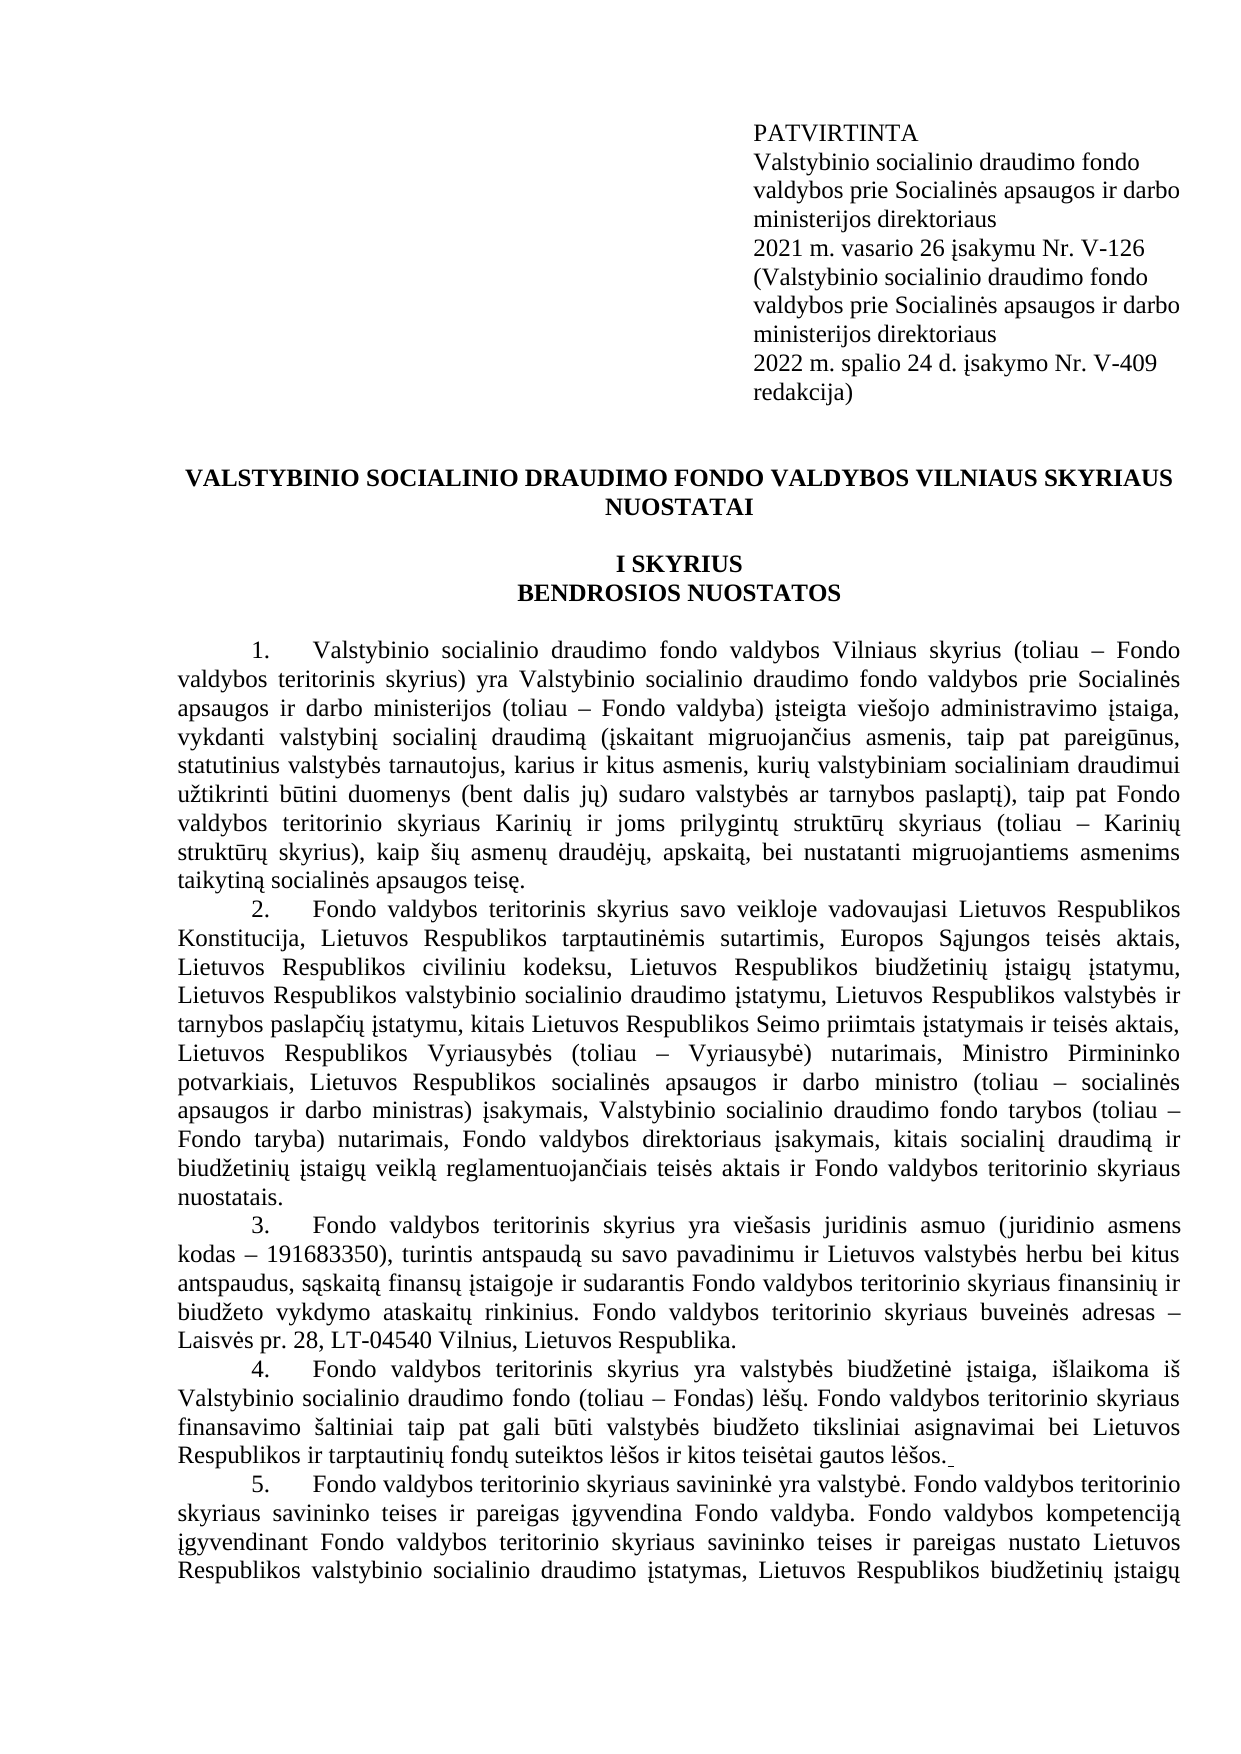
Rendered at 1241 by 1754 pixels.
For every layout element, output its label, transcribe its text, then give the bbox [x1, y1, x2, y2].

text 1. Valstybinio socialinio draudimo fondo valdybos Vilniaus skyrius (toliau – Fondo valdybos teritorinis skyrius) yra Valstybinio socialinio draudimo fondo valdybos prie Socialinės apsaugos ir darbo ministerijos (toliau – Fondo valdyba) įsteigta viešojo administravimo įstaiga, vykdanti valstybinį socialinį draudimą (įskaitant migruojančius asmenis, taip pat pareigūnus, statutinius valstybės tarnautojus, karius ir kitus asmenis, kurių valstybiniam socialiniam draudimui užtikrinti būtini duomenys (bent dalis jų) sudaro valstybės ar tarnybos paslaptį), taip pat Fondo valdybos teritorinio skyriaus Karinių ir joms prilygintų struktūrų skyriaus (toliau – Karinių struktūrų skyrius), kaip šių asmenų draudėjų, apskaitą, bei nustatanti migruojantiems asmenims taikytiną socialinės apsaugos teisę. [177, 636, 1181, 894]
text valdybos prie Socialinės apsaugos ir darbo [753, 291, 1181, 319]
text BENDROSIOS NUOSTATOS [177, 578, 1181, 607]
text PATVIRTINTA [753, 118, 1181, 147]
text ministerijos direktoriaus [753, 319, 1181, 348]
text Valstybinio socialinio draudimo fondo [753, 147, 1181, 176]
text (Valstybinio socialinio draudimo fondo [753, 262, 1181, 291]
text 3. Fondo valdybos teritorinis skyrius yra viešasis juridinis asmuo (juridinio asmens kodas – 191683350), turintis antspaudą su savo pavadinimu ir Lietuvos valstybės herbu bei kitus antspaudus, sąskaitą finansų įstaigoje ir sudarantis Fondo valdybos teritorinio skyriaus finansinių ir biudžeto vykdymo ataskaitų rinkinius. Fondo valdybos teritorinio skyriaus buveinės adresas – Laisvės pr. 28, LT-04540 Vilnius, Lietuvos Respublika. [177, 1211, 1181, 1354]
text 2022 m. spalio 24 d. įsakymo Nr. V-409 [753, 348, 1181, 377]
text 2. Fondo valdybos teritorinis skyrius savo veikloje vadovaujasi Lietuvos Respublikos Konstitucija, Lietuvos Respublikos tarptautinėmis sutartimis, Europos Sąjungos teisės aktais, Lietuvos Respublikos civiliniu kodeksu, Lietuvos Respublikos biudžetinių įstaigų įstatymu, Lietuvos Respublikos valstybinio socialinio draudimo įstatymu, Lietuvos Respublikos valstybės ir tarnybos paslapčių įstatymu, kitais Lietuvos Respublikos Seimo priimtais įstatymais ir teisės aktais, Lietuvos Respublikos Vyriausybės (toliau – Vyriausybė) nutarimais, Ministro Pirmininko potvarkiais, Lietuvos Respublikos socialinės apsaugos ir darbo ministro (toliau – socialinės apsaugos ir darbo ministras) įsakymais, Valstybinio socialinio draudimo fondo tarybos (toliau – Fondo taryba) nutarimais, Fondo valdybos direktoriaus įsakymais, kitais socialinį draudimą ir biudžetinių įstaigų veiklą reglamentuojančiais teisės aktais ir Fondo valdybos teritorinio skyriaus nuostatais. [177, 894, 1181, 1211]
text VALSTYBINIO SOCIALINIO DRAUDIMO FONDO VALDYBOS VILNIAUS SKYRIAUS NUOSTATAI [177, 463, 1181, 521]
text redakcija) [753, 377, 1181, 406]
text 2021 m. vasario 26 įsakymu Nr. V-126 [753, 233, 1181, 262]
text I SKYRIUS [177, 549, 1181, 578]
text 5. Fondo valdybos teritorinio skyriaus savininkė yra valstybė. Fondo valdybos teritorinio skyriaus savininko teises ir pareigas įgyvendina Fondo valdyba. Fondo valdybos kompetenciją įgyvendinant Fondo valdybos teritorinio skyriaus savininko teises ir pareigas nustato Lietuvos Respublikos valstybinio socialinio draudimo įstatymas, Lietuvos Respublikos biudžetinių įstaigų [177, 1469, 1181, 1584]
text 4. Fondo valdybos teritorinis skyrius yra valstybės biudžetinė įstaiga, išlaikoma iš Valstybinio socialinio draudimo fondo (toliau – Fondas) lėšų. Fondo valdybos teritorinio skyriaus finansavimo šaltiniai taip pat gali būti valstybės biudžeto tiksliniai asignavimai bei Lietuvos Respublikos ir tarptautinių fondų suteiktos lėšos ir kitos teisėtai gautos lėšos. [177, 1354, 1181, 1469]
text valdybos prie Socialinės apsaugos ir darbo [753, 176, 1181, 204]
text ministerijos direktoriaus [753, 204, 1181, 233]
